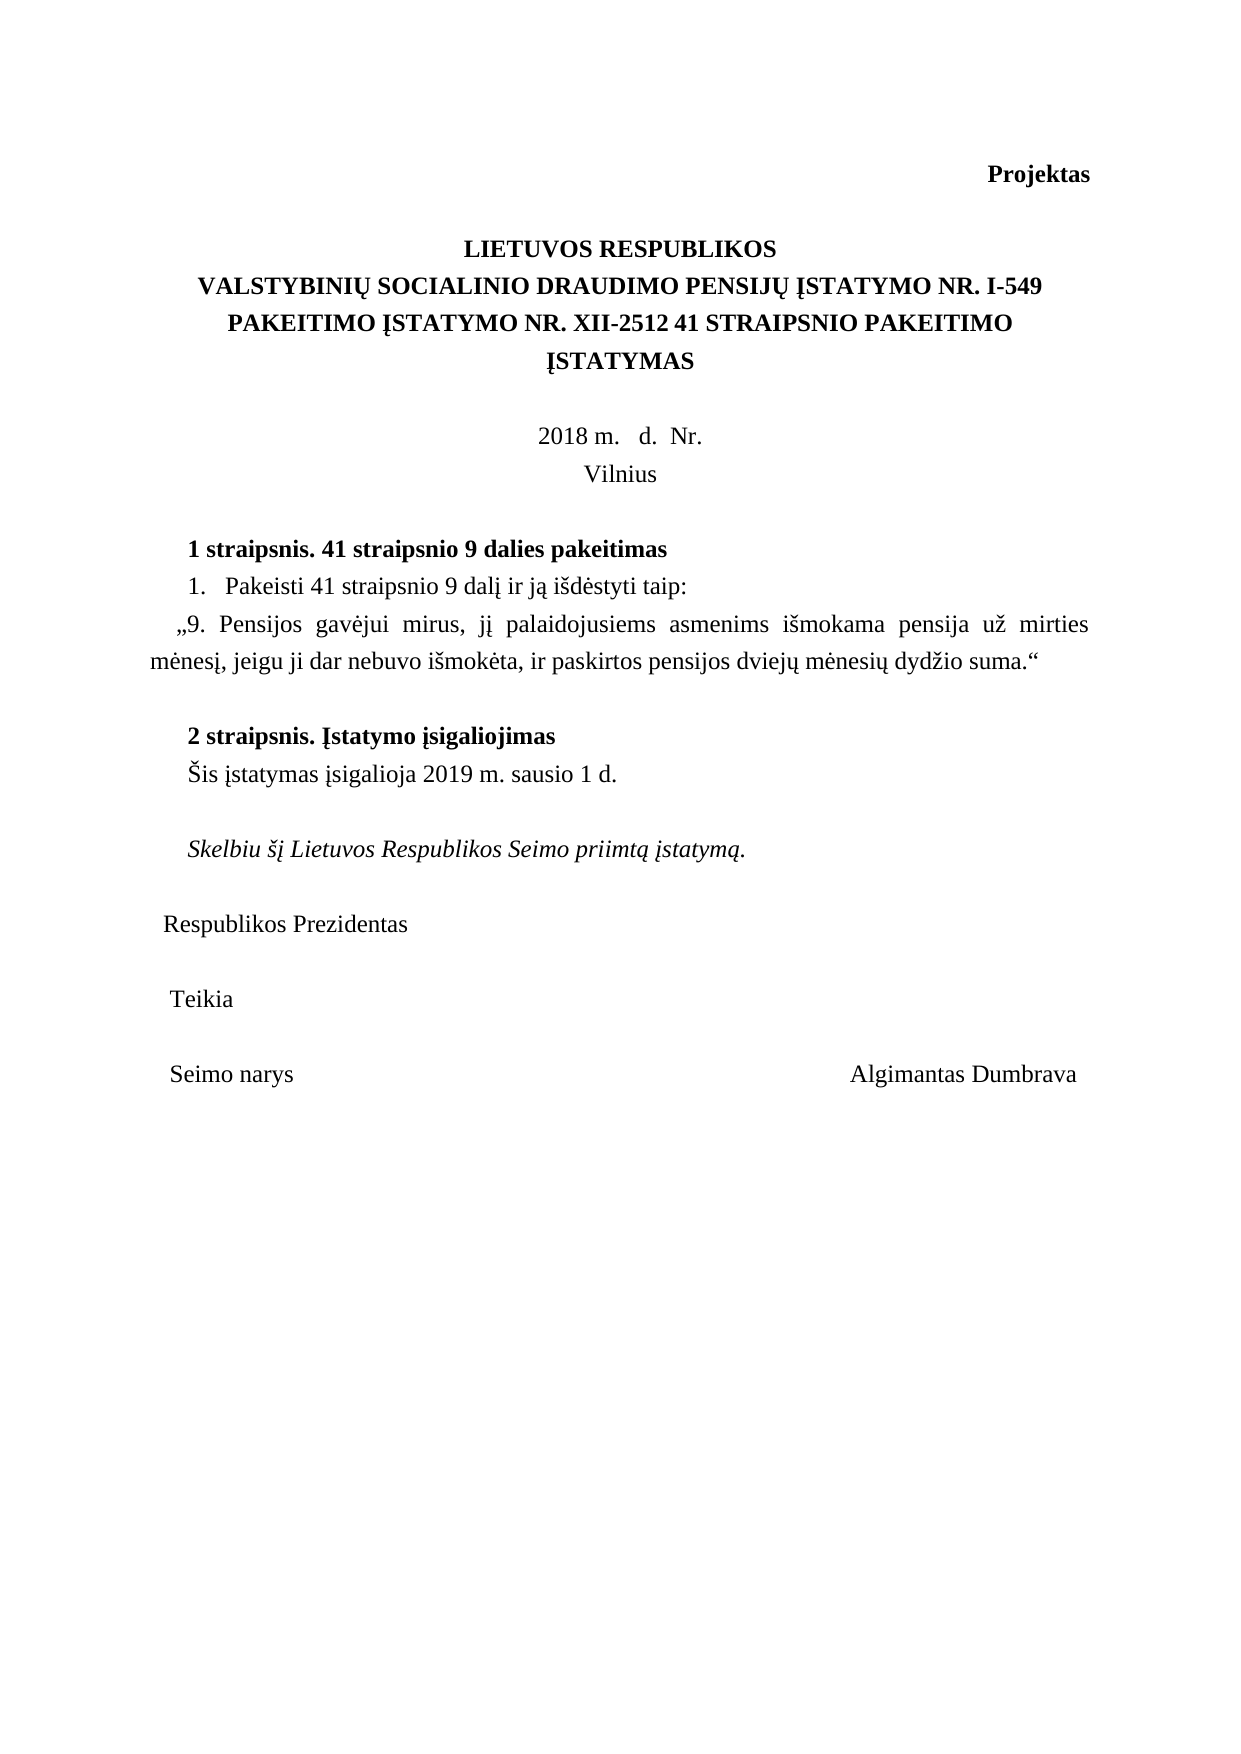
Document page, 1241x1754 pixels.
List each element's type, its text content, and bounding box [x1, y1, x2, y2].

text 2 straipsnis. Įstatymo įsigaliojimas [150, 712, 1090, 750]
text Seimo narys Algimantas Dumbrava [150, 1050, 1090, 1087]
text Šis įstatymas įsigalioja 2019 m. sausio 1 d. [150, 750, 1090, 787]
text VALSTYBINIŲ SOCIALINIO DRAUDIMO PENSIJŲ ĮSTATYMO NR. I-549 PAKEITIMO ĮSTATYMO NR. XII-2512 41 STRAIPSNIO PAKEITIMO [150, 262, 1090, 337]
text 1. Pakeisti 41 straipsnio 9 dalį ir ją išdėstyti taip: [187, 562, 1090, 600]
text 1 straipsnis. 41 straipsnio 9 dalies pakeitimas [150, 525, 1090, 562]
text Teikia [150, 975, 1090, 1012]
text „9. Pensijos gavėjui mirus, jį palaidojusiems asmenims išmokama pensija už mirties mėnesį, jeigu ji dar nebuvo išmokėta, ir paskirtos pensijos dviejų mėnesių dydžio suma.“ [150, 600, 1090, 675]
text Skelbiu šį Lietuvos Respublikos Seimo priimtą įstatymą. [187, 825, 1090, 862]
text Respublikos Prezidentas [150, 900, 1090, 937]
text 2018 m. d. Nr. [150, 412, 1090, 450]
text Vilnius [150, 450, 1090, 487]
text LIETUVOS RESPUBLIKOS [150, 225, 1090, 262]
text Projektas [675, 150, 1090, 187]
text ĮSTATYMAS [150, 337, 1090, 375]
